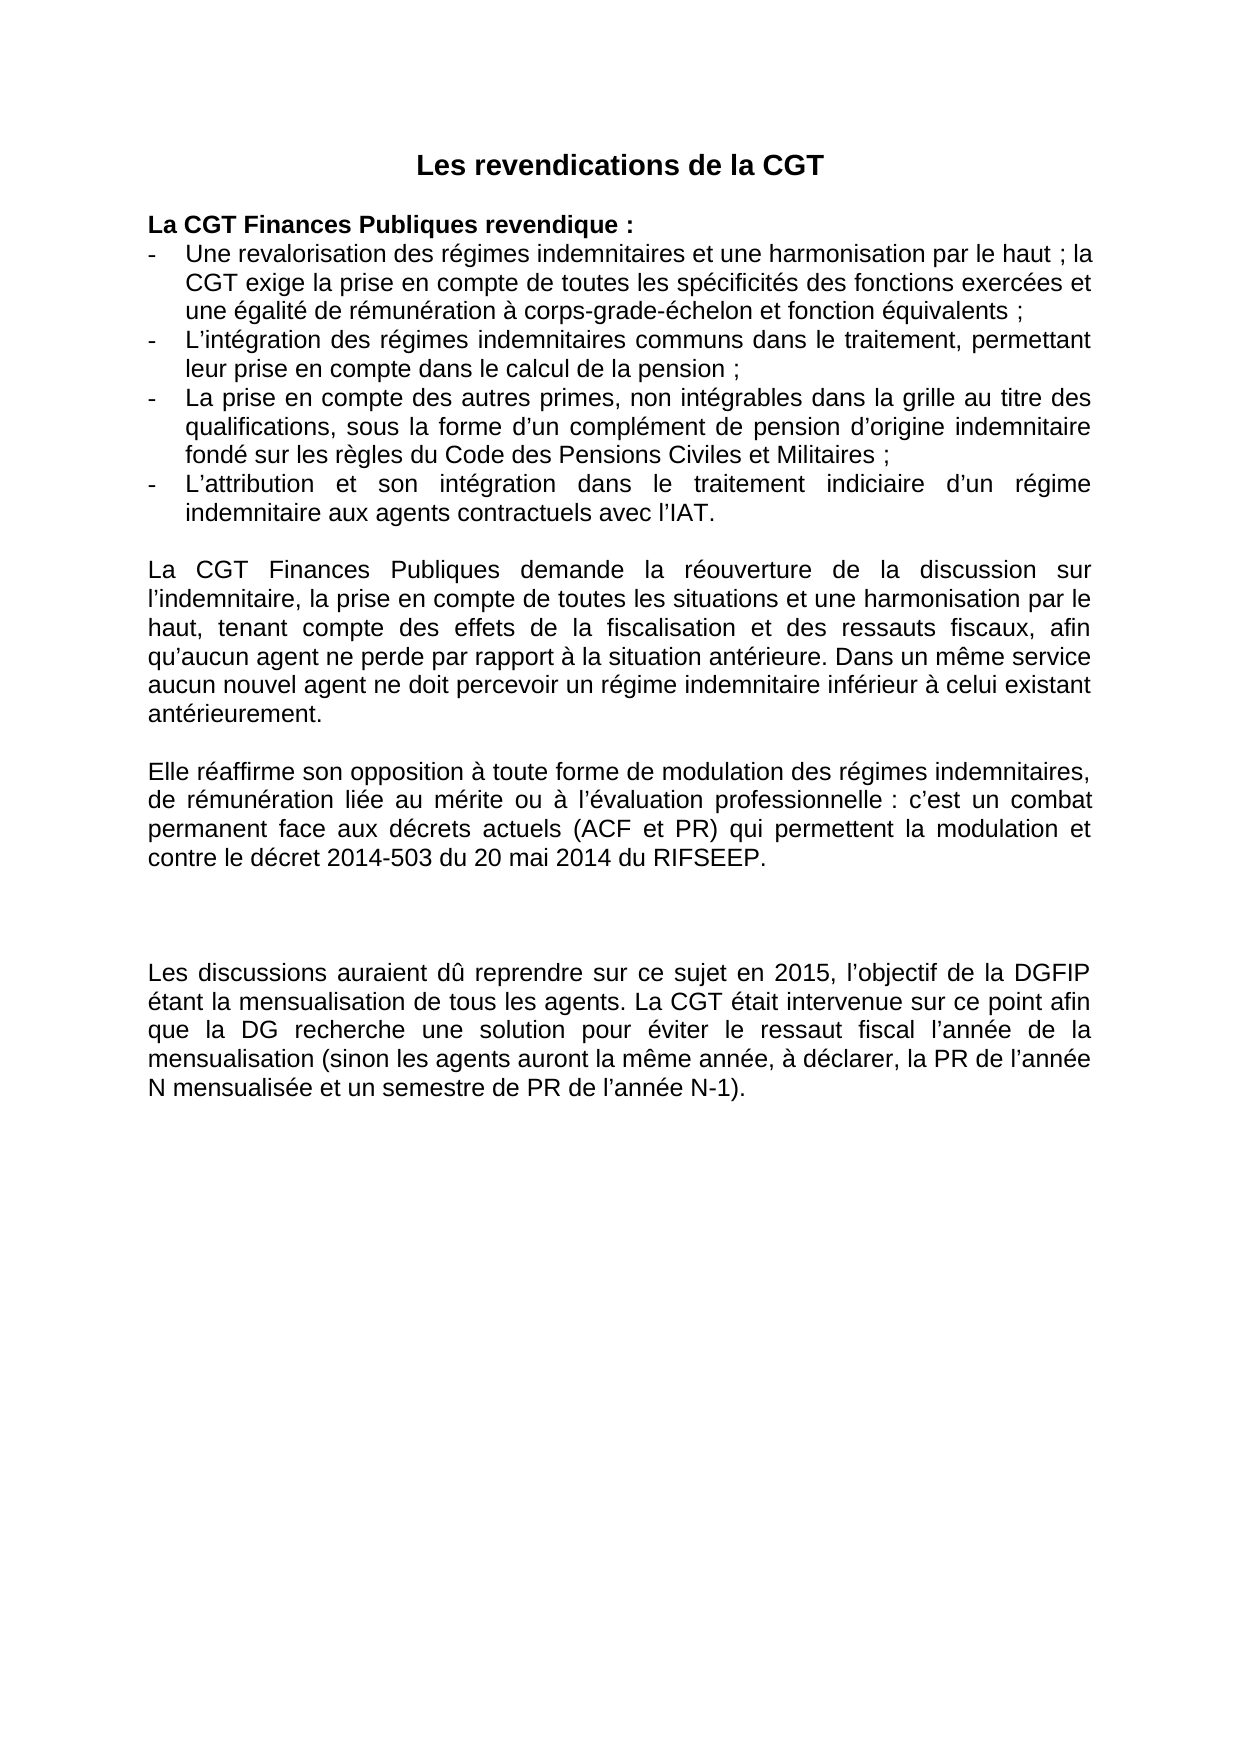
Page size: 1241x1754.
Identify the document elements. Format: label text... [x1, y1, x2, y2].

list La prise en compte des autres primes, non intégrables dans la grille au titre des qualifications, sous la forme d’un complément de pension d’origine indemnitaire fondé sur les règles du Code des Pensions Civiles et Militaires ; [148, 383, 1093, 469]
list Une revalorisation des régimes indemnitaires et une harmonisation par le haut ; la CGT exige la prise en compte de toutes les spécificités des fonctions exercées et une égalité de rémunération à corps-grade-échelon et fonction équivalents ; [148, 239, 1093, 325]
text Elle réaffirme son opposition à toute forme de modulation des régimes indemnitaires, de rémunération liée au mérite ou à l’évaluation professionnelle : c’est un combat permanent face aux décrets actuels (ACF et PR) qui permettent la modulation et contre le décret 2014-503 du 20 mai 2014 du RIFSEEP. [148, 757, 1093, 872]
text La CGT Finances Publiques revendique : [148, 210, 1093, 239]
list L’attribution et son intégration dans le traitement indiciaire d’un régime indemnitaire aux agents contractuels avec l’IAT. [148, 469, 1093, 527]
list L’intégration des régimes indemnitaires communs dans le traitement, permettant leur prise en compte dans le calcul de la pension ; [148, 325, 1093, 383]
text La CGT Finances Publiques demande la réouverture de la discussion sur l’indemnitaire, la prise en compte de toutes les situations et une harmonisation par le haut, tenant compte des effets de la fiscalisation et des ressauts fiscaux, afin qu’aucun agent ne perde par rapport à la situation antérieure. Dans un même service aucun nouvel agent ne doit percevoir un régime indemnitaire inférieur à celui existant antérieurement. [148, 555, 1093, 728]
text Les revendications de la CGT [148, 148, 1093, 181]
text Les discussions auraient dû reprendre sur ce sujet en 2015, l’objectif de la DGFIP étant la mensualisation de tous les agents. La CGT était intervenue sur ce point afin que la DG recherche une solution pour éviter le ressaut fiscal l’année de la mensualisation (sinon les agents auront la même année, à déclarer, la PR de l’année N mensualisée et un semestre de PR de l’année N-1). [148, 958, 1093, 1102]
